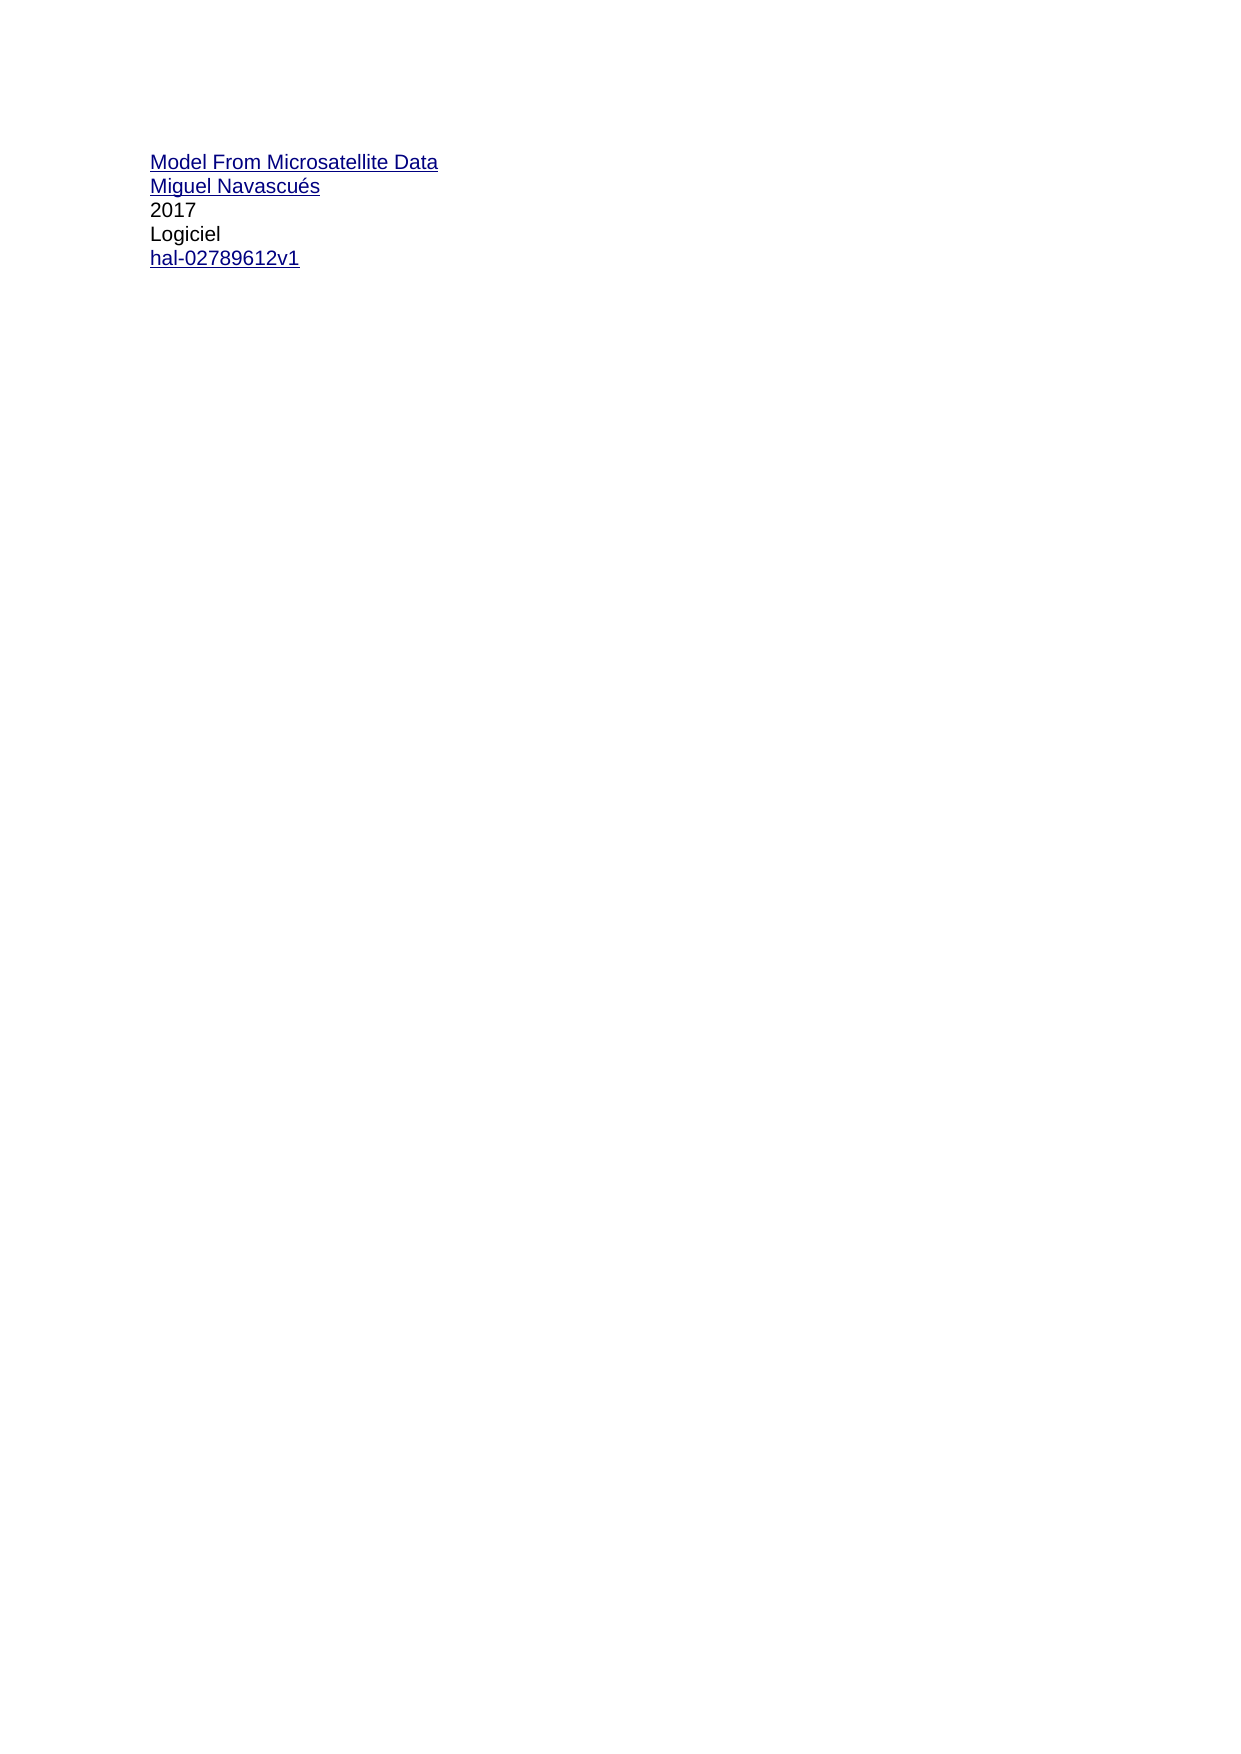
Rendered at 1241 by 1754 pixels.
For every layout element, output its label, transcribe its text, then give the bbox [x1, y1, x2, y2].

table_cell microsatABC-IM: Approximate Bayesian Computation Inferences Under The Isolation With Migration Model From Microsatellite Data Miguel Navascués 2017 Logiciel hal-02789612v1 [150, 150, 1090, 270]
